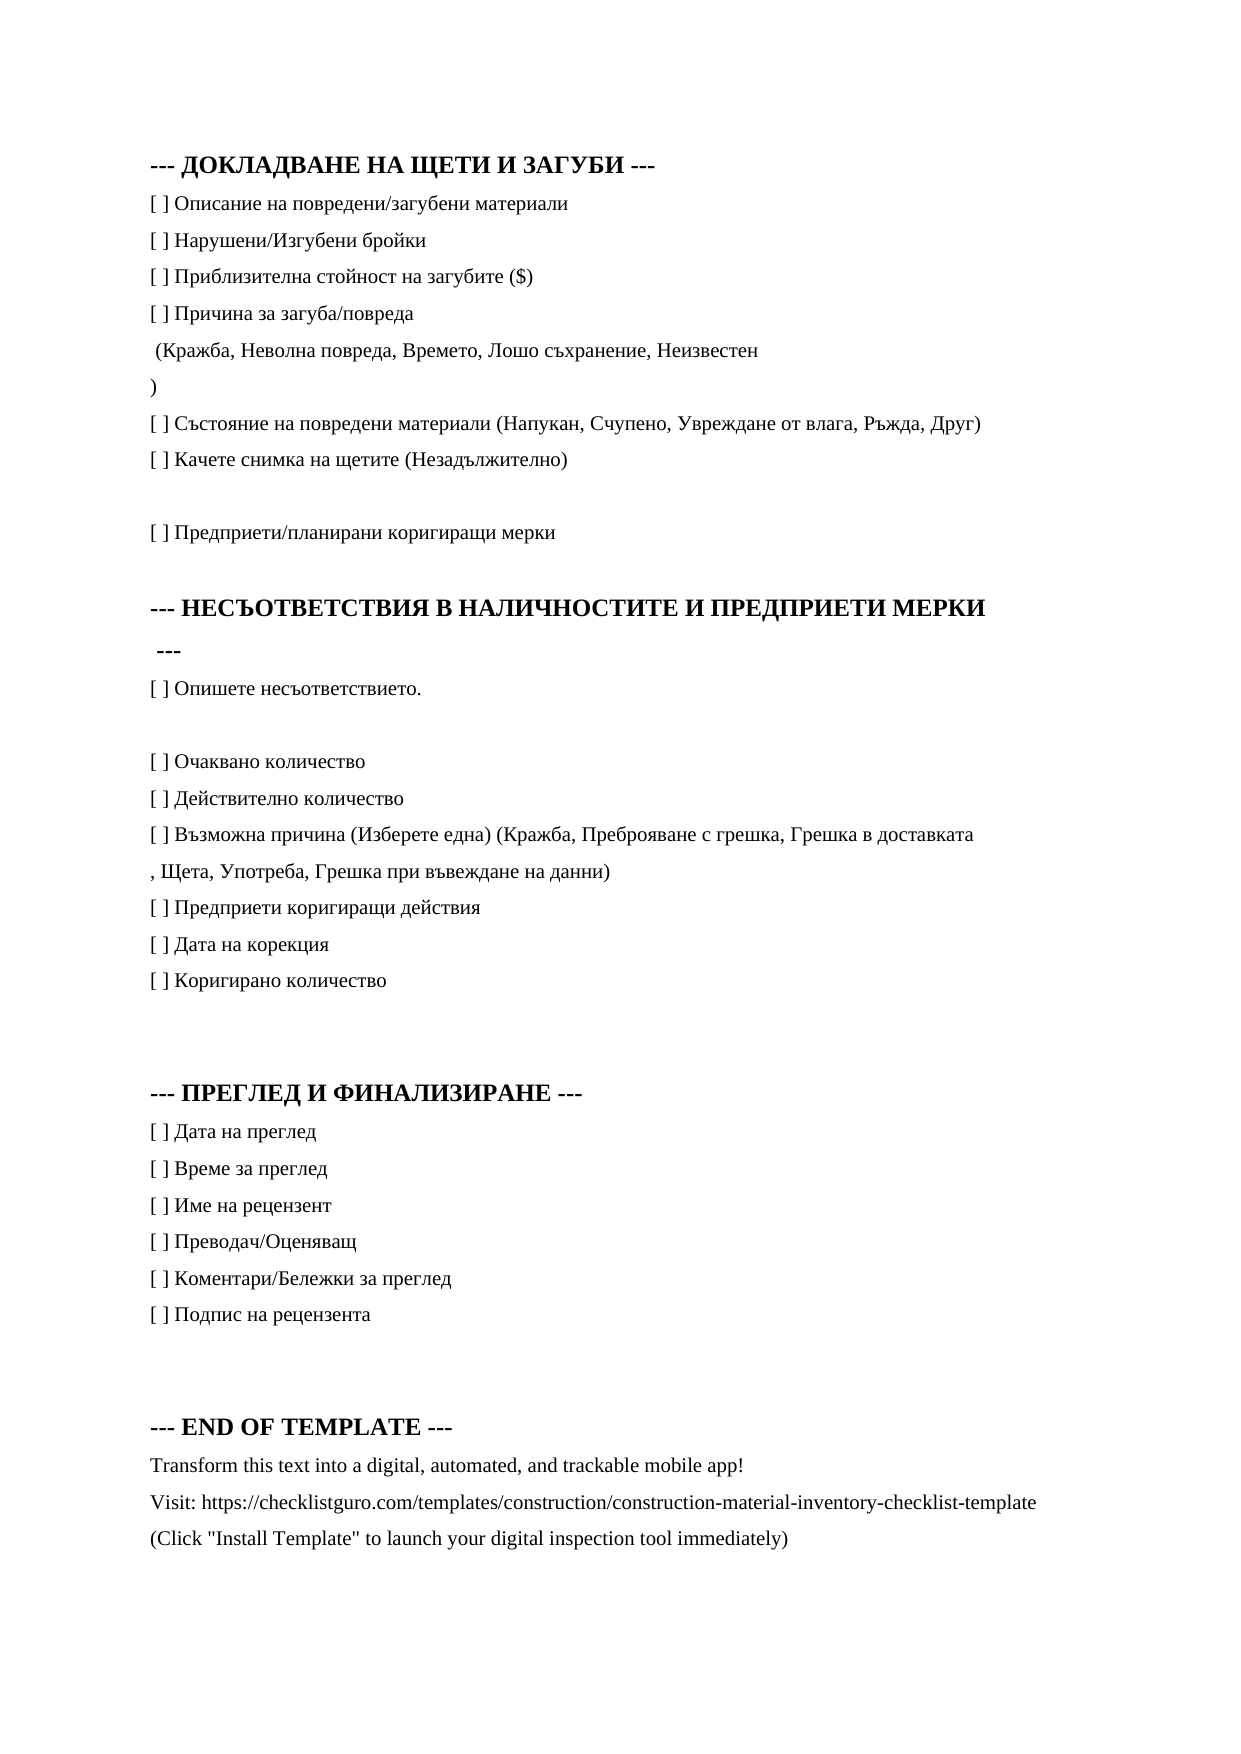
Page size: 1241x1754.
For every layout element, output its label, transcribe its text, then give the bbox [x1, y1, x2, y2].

text --- [150, 635, 1090, 663]
text [ ] Действително количество [150, 786, 1090, 810]
text [ ] Дата на корекция [150, 932, 1090, 956]
text [ ] Възможна причина (Изберете една) (Кражба, Преброяване с грешка, Грешка в доставката [150, 822, 1090, 846]
text [ ] Преводач/Оценяващ [150, 1229, 1090, 1253]
text [ ] Време за преглед [150, 1156, 1090, 1180]
text [ ] Предприети коригиращи действия [150, 895, 1090, 919]
text [ ] Дата на преглед [150, 1119, 1090, 1143]
text [ ] Приблизителна стойност на загубите ($) [150, 264, 1090, 288]
text [ ] Причина за загуба/повреда [150, 301, 1090, 325]
text [ ] Предприети/планирани коригиращи мерки [150, 520, 1090, 544]
text --- END OF TEMPLATE --- [150, 1412, 1090, 1441]
text (Click "Install Template" to launch your digital inspection tool immediately) [150, 1526, 1090, 1550]
text [ ] Коригирано количество [150, 968, 1090, 992]
text [ ] Нарушени/Изгубени бройки [150, 228, 1090, 252]
text [ ] Име на рецензент [150, 1192, 1090, 1217]
text (Кражба, Неволна повреда, Времето, Лошо съхранение, Неизвестен [150, 337, 1090, 362]
text [ ] Описание на повредени/загубени материали [150, 191, 1090, 215]
text [ ] Качете снимка на щетите (Незадължително) [150, 447, 1090, 471]
text [ ] Подпис на рецензента [150, 1302, 1090, 1326]
text , Щета, Употреба, Грешка при въвеждане на данни) [150, 859, 1090, 883]
text --- ДОКЛАДВАНЕ НА ЩЕТИ И ЗАГУБИ --- [150, 150, 1090, 179]
text Visit: https://checklistguro.com/templates/construction/construction-material-inventory-checklist-template [150, 1490, 1090, 1514]
text ) [150, 374, 1090, 398]
text [ ] Коментари/Бележки за преглед [150, 1266, 1090, 1290]
text [ ] Опишете несъответствието. [150, 676, 1090, 700]
text Transform this text into a digital, automated, and trackable mobile app! [150, 1453, 1090, 1477]
text [ ] Очаквано количество [150, 749, 1090, 773]
text --- НЕСЪОТВЕТСТВИЯ В НАЛИЧНОСТИТЕ И ПРЕДПРИЕТИ МЕРКИ [150, 593, 1090, 622]
text [ ] Състояние на повредени материали (Напукан, Счупено, Увреждане от влага, Ръжда, Друг) [150, 411, 1090, 435]
text --- ПРЕГЛЕД И ФИНАЛИЗИРАНЕ --- [150, 1078, 1090, 1107]
